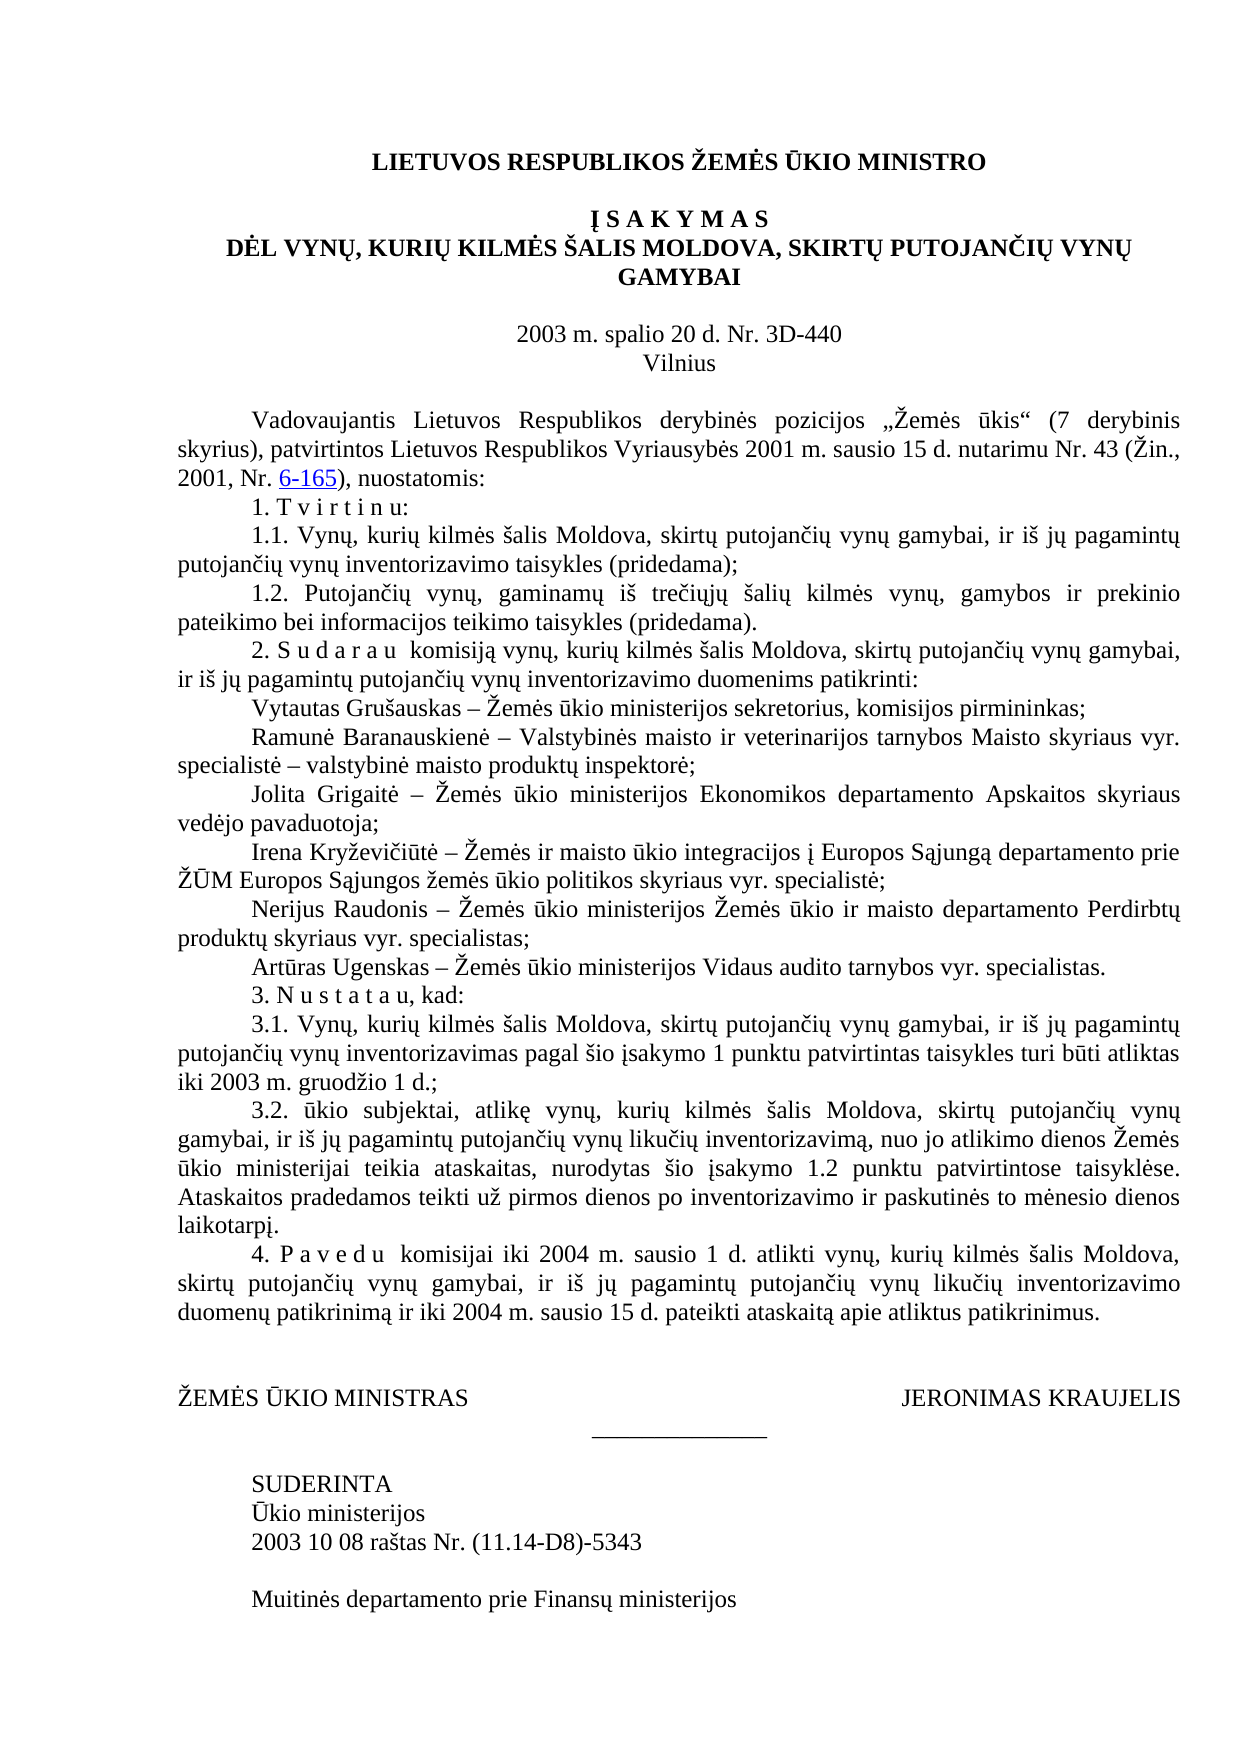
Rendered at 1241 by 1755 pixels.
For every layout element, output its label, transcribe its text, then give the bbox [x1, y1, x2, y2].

text SUDERINTA [177, 1469, 1181, 1498]
text 3.2. ūkio subjektai, atlikę vynų, kurių kilmės šalis Moldova, skirtų putojančių vynų gamybai, ir iš jų pagamintų putojančių vynų likučių inventorizavimą, nuo jo atlikimo dienos Žemės ūkio ministerijai teikia ataskaitas, nurodytas šio įsakymo 1.2 punktu patvirtintose taisyklėse. Ataskaitos pradedamos teikti už pirmos dienos po inventorizavimo ir paskutinės to mėnesio dienos laikotarpį. [177, 1096, 1181, 1239]
text Muitinės departamento prie Finansų ministerijos [177, 1584, 1181, 1613]
text LIETUVOS RESPUBLIKOS ŽEMĖS ŪKIO MINISTRO [177, 147, 1181, 176]
text 1.2. Putojančių vynų, gaminamų iš trečiųjų šalių kilmės vynų, gamybos ir prekinio pateikimo bei informacijos teikimo taisykles (pridedama). [177, 578, 1181, 636]
text ______________ [177, 1412, 1181, 1441]
text 4. Pavedu komisijai iki 2004 m. sausio 1 d. atlikti vynų, kurių kilmės šalis Moldova, skirtų putojančių vynų gamybai, ir iš jų pagamintų putojančių vynų likučių inventorizavimo duomenų patikrinimą ir iki 2004 m. sausio 15 d. pateikti ataskaitą apie atliktus patikrinimus. [177, 1239, 1181, 1326]
text 1.1. Vynų, kurių kilmės šalis Moldova, skirtų putojančių vynų gamybai, ir iš jų pagamintų putojančių vynų inventorizavimo taisykles (pridedama); [177, 521, 1181, 578]
text Ūkio ministerijos [177, 1498, 1181, 1527]
text 2. Sudarau komisiją vynų, kurių kilmės šalis Moldova, skirtų putojančių vynų gamybai, ir iš jų pagamintų putojančių vynų inventorizavimo duomenims patikrinti: [177, 636, 1181, 693]
text Jolita Grigaitė – Žemės ūkio ministerijos Ekonomikos departamento Apskaitos skyriaus vedėjo pavaduotoja; [177, 779, 1181, 837]
text Nerijus Raudonis – Žemės ūkio ministerijos Žemės ūkio ir maisto departamento Perdirbtų produktų skyriaus vyr. specialistas; [177, 894, 1181, 952]
text Irena Kryževičiūtė – Žemės ir maisto ūkio integracijos į Europos Sąjungą departamento prie ŽŪM Europos Sąjungos žemės ūkio politikos skyriaus vyr. specialistė; [177, 837, 1181, 894]
text Artūras Ugenskas – Žemės ūkio ministerijos Vidaus audito tarnybos vyr. specialistas. [177, 952, 1181, 981]
text DĖL VYNŲ, KURIŲ KILMĖS ŠALIS MOLDOVA, SKIRTŲ PUTOJANČIŲ VYNŲ GAMYBAI [177, 233, 1181, 291]
text 2003 m. spalio 20 d. Nr. 3D-440 [177, 319, 1181, 348]
text ŽEMĖS ŪKIO MINISTRAS JERONIMAS KRAUJELIS [177, 1383, 1181, 1412]
text 1. Tvirtinu: [177, 492, 1181, 521]
text Vytautas Grušauskas – Žemės ūkio ministerijos sekretorius, komisijos pirmininkas; [177, 693, 1181, 722]
text 3.1. Vynų, kurių kilmės šalis Moldova, skirtų putojančių vynų gamybai, ir iš jų pagamintų putojančių vynų inventorizavimas pagal šio įsakymo 1 punktu patvirtintas taisykles turi būti atliktas iki 2003 m. gruodžio 1 d.; [177, 1009, 1181, 1096]
text Į S A K Y M A S [177, 204, 1181, 233]
text Ramunė Baranauskienė – Valstybinės maisto ir veterinarijos tarnybos Maisto skyriaus vyr. specialistė – valstybinė maisto produktų inspektorė; [177, 722, 1181, 779]
text 2003 10 08 raštas Nr. (11.14-D8)-5343 [177, 1527, 1181, 1556]
text Vadovaujantis Lietuvos Respublikos derybinės pozicijos „Žemės ūkis“ (7 derybinis skyrius), patvirtintos Lietuvos Respublikos Vyriausybės 2001 m. sausio 15 d. nutarimu Nr. 43 (Žin., 2001, Nr. 6-165), nuostatomis: [177, 406, 1181, 492]
text 3. Nustatau, kad: [177, 981, 1181, 1009]
text Vilnius [177, 348, 1181, 377]
